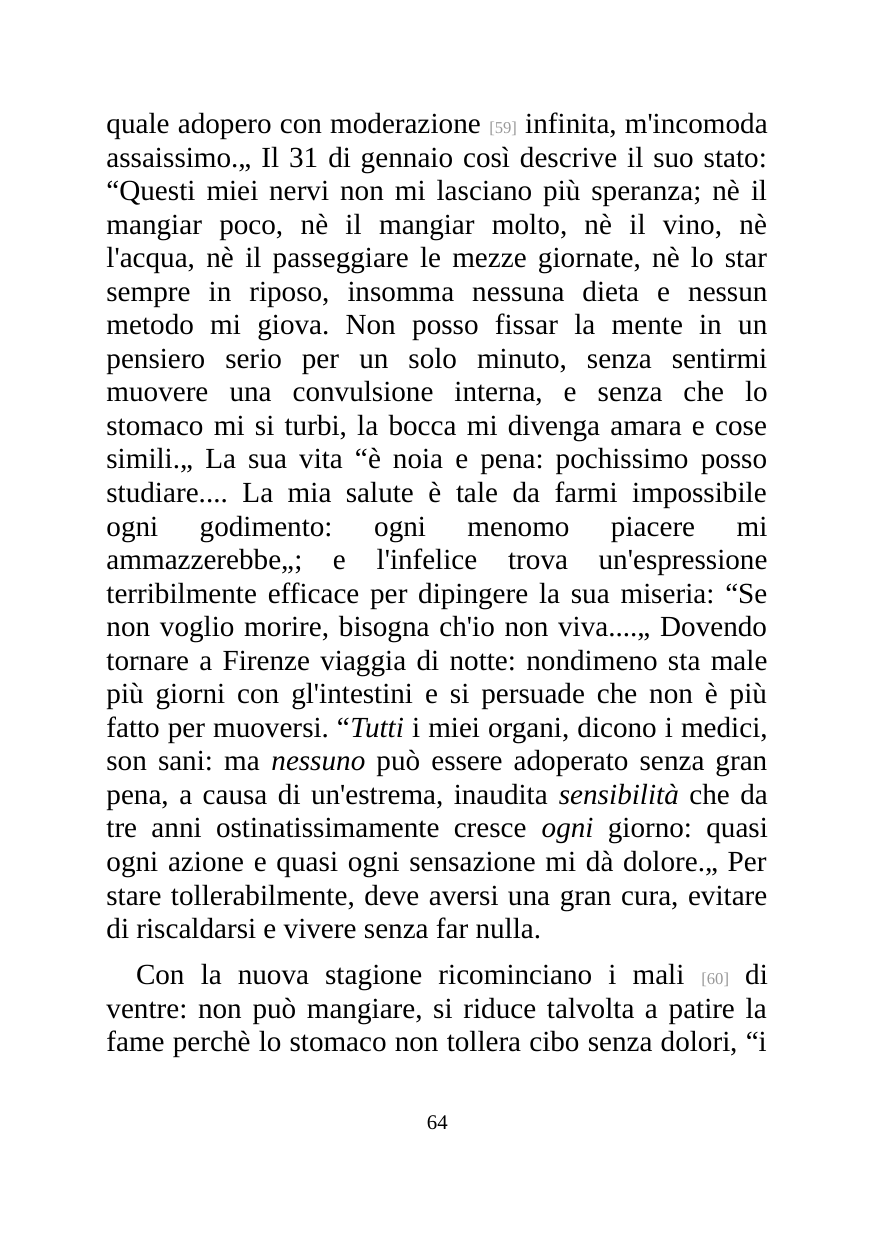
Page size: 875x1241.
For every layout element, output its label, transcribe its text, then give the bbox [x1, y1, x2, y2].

text quale adopero con moderazione [59] infinita, m'incomoda assaissimo.„ Il 31 di gennaio così descrive il suo stato: “Questi miei nervi non mi lasciano più speranza; nè il mangiar poco, nè il mangiar molto, nè il vino, nè l'acqua, nè il passeggiare le mezze giornate, nè lo star sempre in riposo, insomma nessuna dieta e nessun metodo mi giova. Non posso fissar la mente in un pensiero serio per un solo minuto, senza sentirmi muovere una convulsione interna, e senza che lo stomaco mi si turbi, la bocca mi divenga amara e cose simili.„ La sua vita “è noia e pena: pochissimo posso studiare.... La mia salute è tale da farmi impossibile ogni godimento: ogni menomo piacere mi ammazzerebbe„; e l'infelice trova un'espressione terribilmente efficace per dipingere la sua miseria: “Se non voglio morire, bisogna ch'io non viva....„ Dovendo tornare a Firenze viaggia di notte: nondimeno sta male più giorni con gl'intestini e si persuade che non è più fatto per muoversi. “Tutti i miei organi, dicono i medici, son sani: ma nessuno può essere adoperato senza gran pena, a causa di un'estrema, inaudita sensibilità che da tre anni ostinatissimamente cresce ogni giorno: quasi ogni azione e quasi ogni sensazione mi dà dolore.„ Per stare tollerabilmente, deve aversi una gran cura, evitare di riscaldarsi e vivere senza far nulla. [106, 106, 768, 945]
text Con la nuova stagione ricominciano i mali [60] di ventre: non può mangiare, si riduce talvolta a patire la fame perchè lo stomaco non tollera cibo senza dolori, “i [106, 957, 768, 1058]
